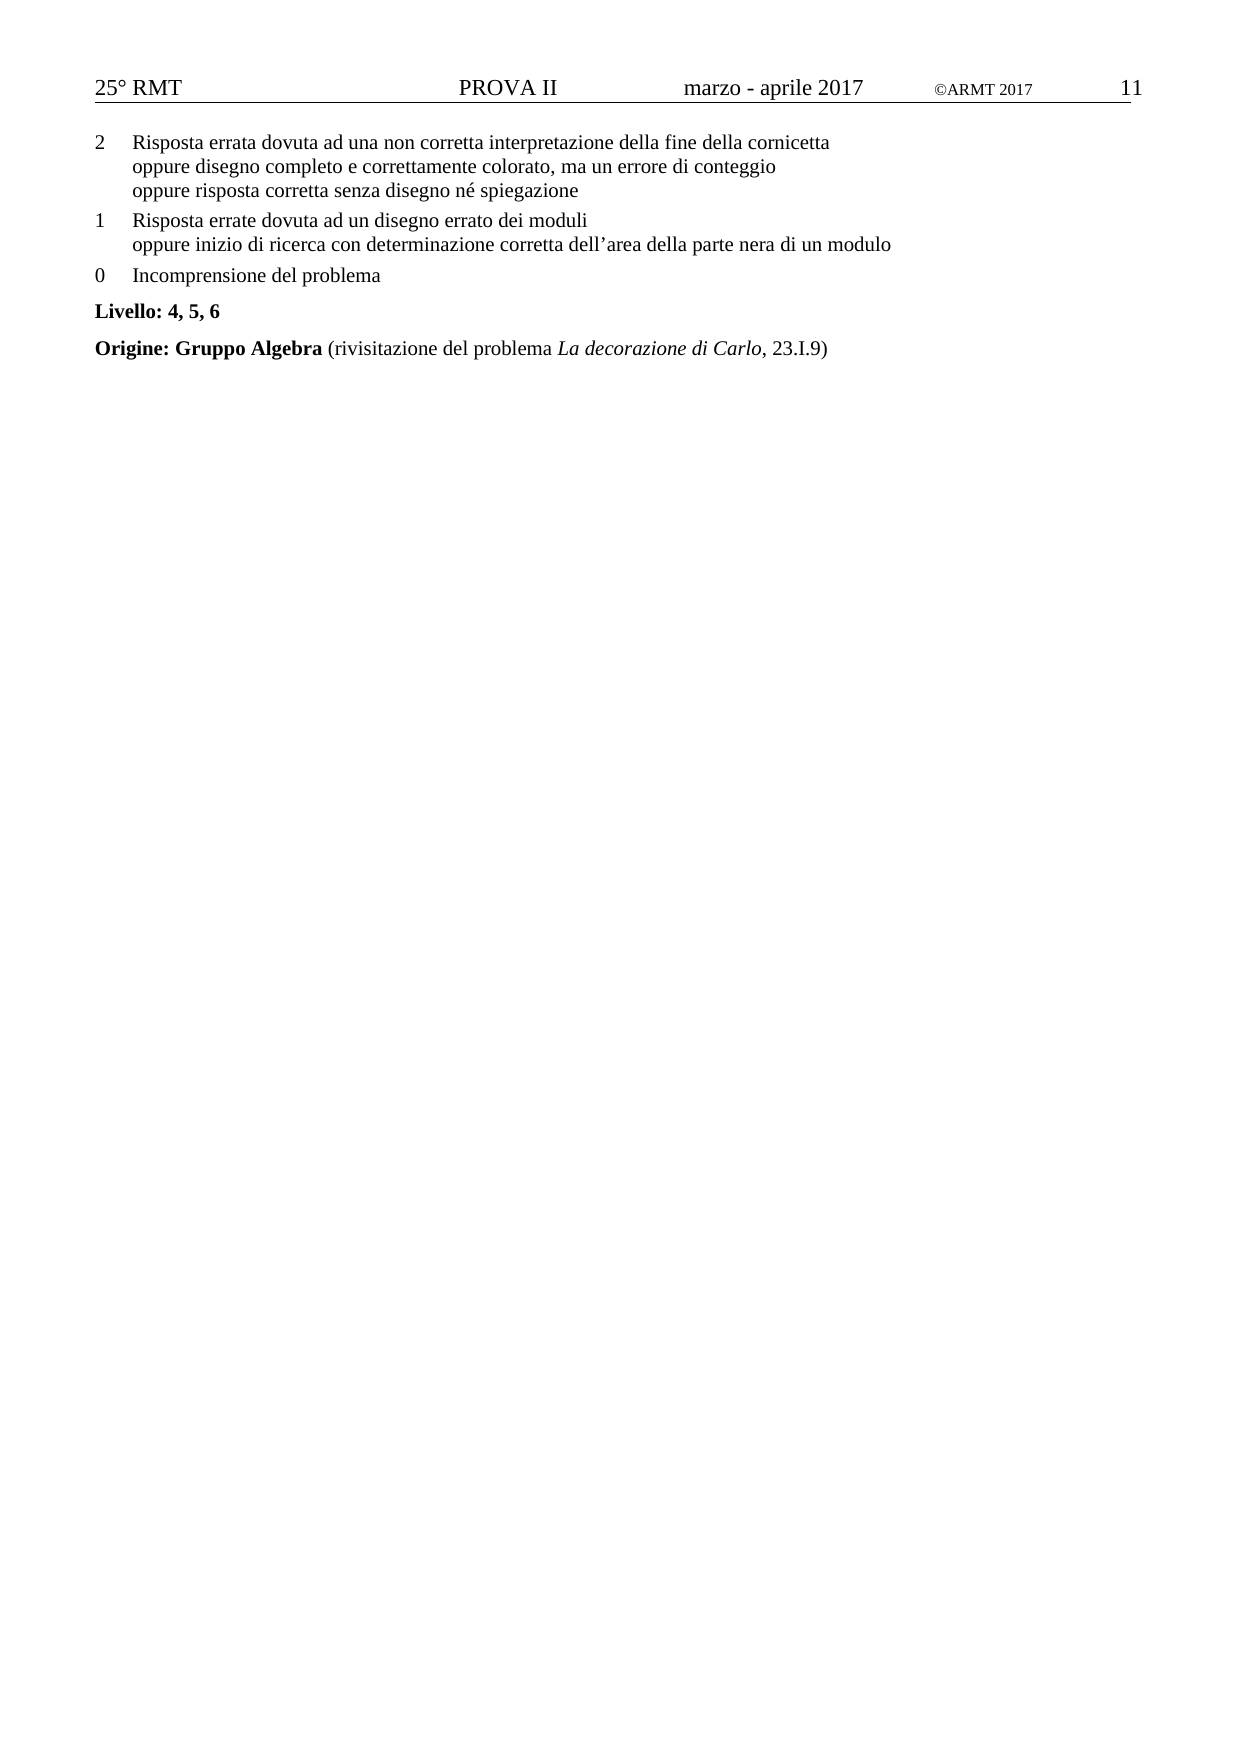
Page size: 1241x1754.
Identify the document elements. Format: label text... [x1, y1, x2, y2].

text oppure risposta corretta senza disegno né spiegazione [94, 178, 1146, 202]
text Livello: 4, 5, 6 [94, 299, 1146, 323]
text oppure inizio di ricerca con determinazione corretta dell’area della parte nera di un modulo [94, 232, 1146, 256]
text 1 Risposta errate dovuta ad un disegno errato dei moduli [94, 208, 1146, 232]
text 2 Risposta errata dovuta ad una non corretta interpretazione della fine della cornicetta [94, 130, 1146, 154]
text 0 Incomprensione del problema [94, 263, 1146, 287]
text Origine: Gruppo Algebra (rivisitazione del problema La decorazione di Carlo, 23.I.9) [94, 336, 1146, 360]
text oppure disegno completo e correttamente colorato, ma un errore di conteggio [94, 154, 1146, 178]
